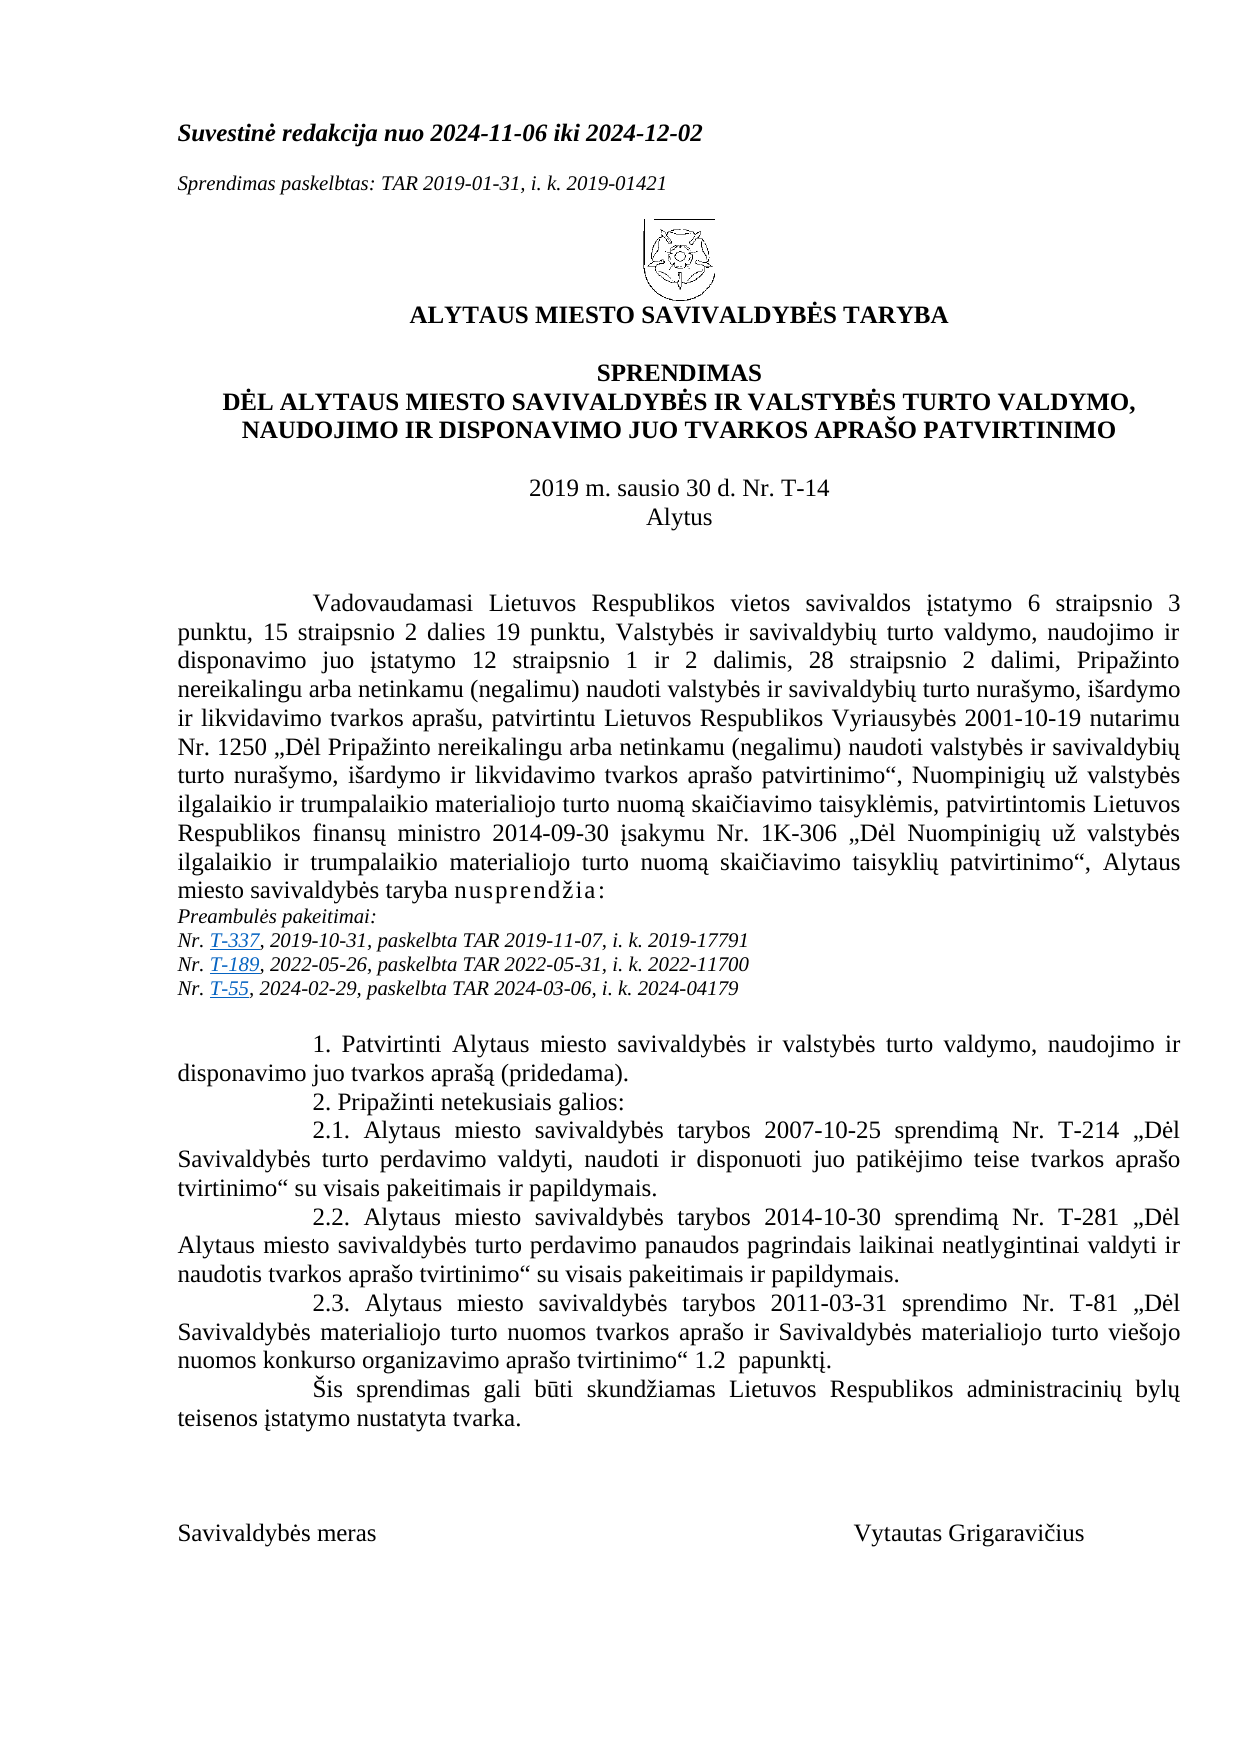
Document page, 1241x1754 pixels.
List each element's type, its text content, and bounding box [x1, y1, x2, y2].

text ALYTAUS MIESTO SAVIVALDYBĖS TARYBA [177, 300, 1181, 329]
text 2.3. Alytaus miesto savivaldybės tarybos 2011-03-31 sprendimo Nr. T-81 „Dėl Savivaldybės materialiojo turto nuomos tvarkos aprašo ir Savivaldybės materialiojo turto viešojo nuomos konkurso organizavimo aprašo tvirtinimo“ 1.2 papunktį. [177, 1288, 1181, 1374]
text 2. Pripažinti netekusiais galios: [177, 1087, 1181, 1115]
text SPRENDIMAS [177, 358, 1181, 387]
text Nr. T-337, 2019-10-31, paskelbta TAR 2019-11-07, i. k. 2019-17791 [177, 928, 1181, 952]
text Vadovaudamasi Lietuvos Respublikos vietos savivaldos įstatymo 6 straipsnio 3 punktu, 15 straipsnio 2 dalies 19 punktu, Valstybės ir savivaldybių turto valdymo, naudojimo ir disponavimo juo įstatymo 12 straipsnio 1 ir 2 dalimis, 28 straipsnio 2 dalimi, Pripažinto nereikalingu arba netinkamu (negalimu) naudoti valstybės ir savivaldybių turto nurašymo, išardymo ir likvidavimo tvarkos aprašu, patvirtintu Lietuvos Respublikos Vyriausybės 2001-10-19 nutarimu Nr. 1250 „Dėl Pripažinto nereikalingu arba netinkamu (negalimu) naudoti valstybės ir savivaldybių turto nurašymo, išardymo ir likvidavimo tvarkos aprašo patvirtinimo“, Nuompinigių už valstybės ilgalaikio ir trumpalaikio materialiojo turto nuomą skaičiavimo taisyklėmis, patvirtintomis Lietuvos Respublikos finansų ministro 2014-09-30 įsakymu Nr. 1K-306 „Dėl Nuompinigių už valstybės ilgalaikio ir trumpalaikio materialiojo turto nuomą skaičiavimo taisyklių patvirtinimo“, Alytaus miesto savivaldybės taryba nusprendžia: [177, 588, 1181, 904]
text Preambulės pakeitimai: [177, 904, 1181, 928]
text 2019 m. sausio 30 d. Nr. T-14 [177, 473, 1181, 502]
text Savivaldybės meras Vytautas Grigaravičius [177, 1518, 1181, 1547]
text Suvestinė redakcija nuo 2024-11-06 iki 2024-12-02 [177, 118, 1181, 147]
text 2.2. Alytaus miesto savivaldybės tarybos 2014-10-30 sprendimą Nr. T-281 „Dėl Alytaus miesto savivaldybės turto perdavimo panaudos pagrindais laikinai neatlygintinai valdyti ir naudotis tvarkos aprašo tvirtinimo“ su visais pakeitimais ir papildymais. [177, 1202, 1181, 1288]
text Alytus [177, 502, 1181, 530]
text 2.1. Alytaus miesto savivaldybės tarybos 2007-10-25 sprendimą Nr. T-214 „Dėl Savivaldybės turto perdavimo valdyti, naudoti ir disponuoti juo patikėjimo teise tvarkos aprašo tvirtinimo“ su visais pakeitimais ir papildymais. [177, 1115, 1181, 1202]
text DĖL ALYTAUS MIESTO SAVIVALDYBĖS IR VALSTYBĖS TURTO VALDYMO, NAUDOJIMO IR DISPONAVIMO JUO TVARKOS APRAŠO PATVIRTINIMO [177, 387, 1181, 444]
text 1. Patvirtinti Alytaus miesto savivaldybės ir valstybės turto valdymo, naudojimo ir disponavimo juo tvarkos aprašą (pridedama). [177, 1029, 1181, 1087]
text Sprendimas paskelbtas: TAR 2019-01-31, i. k. 2019-01421 [177, 171, 1181, 195]
text Šis sprendimas gali būti skundžiamas Lietuvos Respublikos administracinių bylų teisenos įstatymo nustatyta tvarka. [177, 1374, 1181, 1432]
text Nr. T-189, 2022-05-26, paskelbta TAR 2022-05-31, i. k. 2022-11700 [177, 952, 1181, 976]
text Nr. T-55, 2024-02-29, paskelbta TAR 2024-03-06, i. k. 2024-04179 [177, 976, 1181, 1000]
